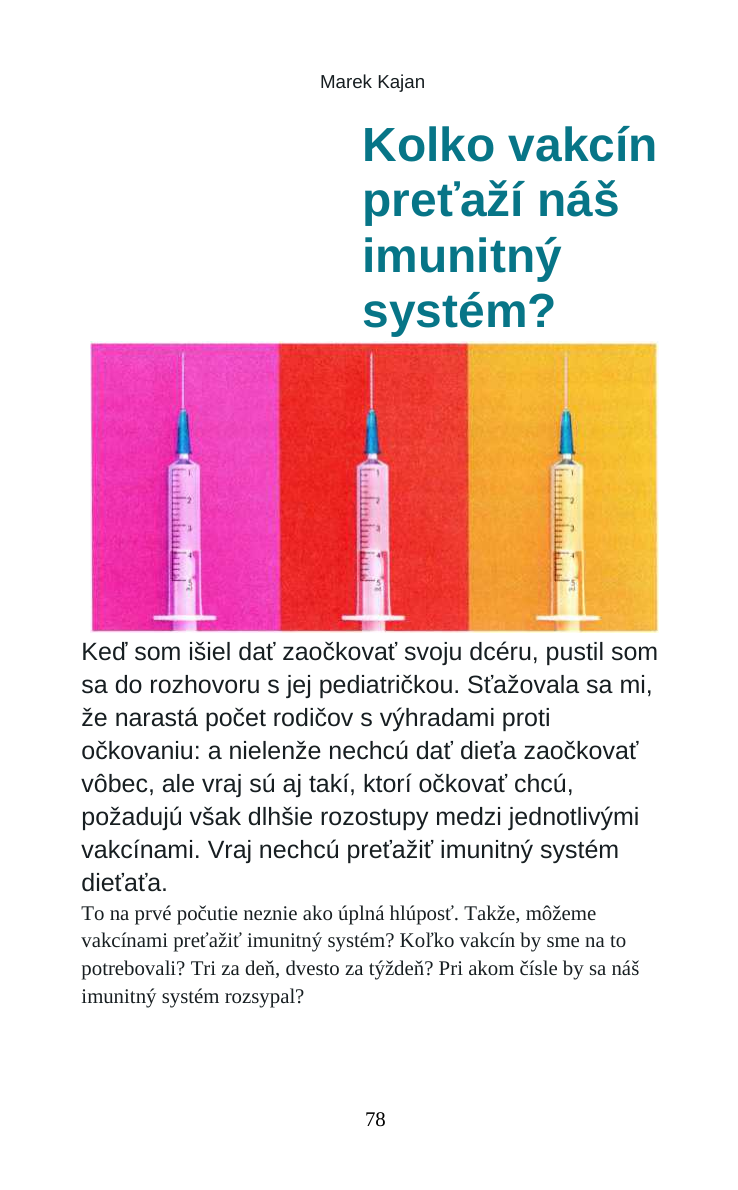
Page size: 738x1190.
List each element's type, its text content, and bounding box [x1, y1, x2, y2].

text To na prvé počutie neznie ako úplná hlúposť. Takže, môžeme vakcínami preťažiť imunitný systém? Koľko vakcín by sme na to potrebovali? Tri za deň, dvesto za týždeň? Pri akom čísle by sa náš imunitný systém rozsypal? [81, 901, 668, 1008]
text Keď som išiel dať zaočkovať svoju dcéru, pustil som sa do rozhovoru s jej pediatričkou. Sťažovala sa mi, že narastá počet rodičov s výhradami proti očkovaniu: a nielenže nechcú dať dieťa zaočkovať vôbec, ale vraj sú aj takí, ktorí očkovať chcú, požadujú však dlhšie rozostupy medzi jednotlivými vakcínami. Vraj nechcú preťažiť imunitný systém dieťaťa. [81, 637, 668, 896]
picture [90, 341, 659, 633]
text Kolko vakcín preťaží náš imunitný systém? [362, 117, 668, 337]
